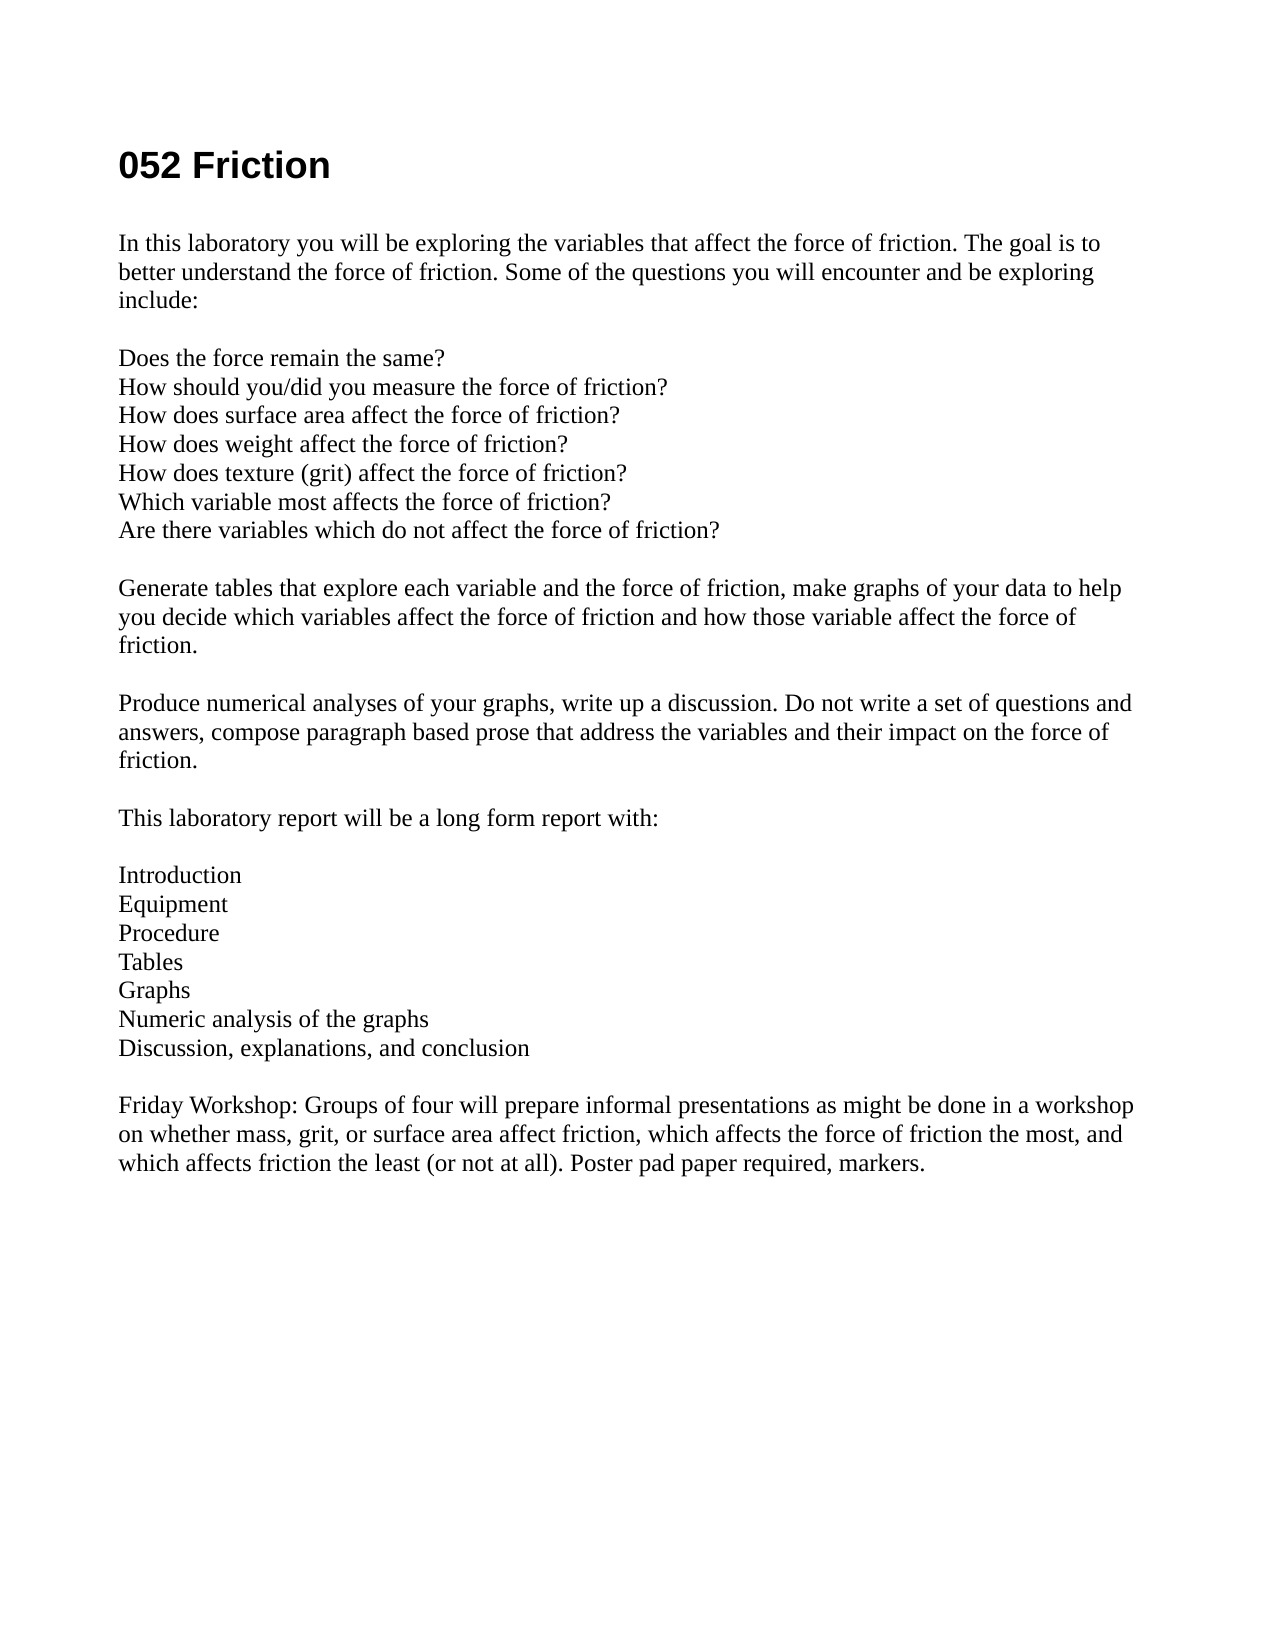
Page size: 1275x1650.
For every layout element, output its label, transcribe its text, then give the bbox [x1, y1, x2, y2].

text How does texture (grit) affect the force of friction? [118, 458, 1157, 487]
text Produce numerical analyses of your graphs, write up a discussion. Do not write a set of questions and answers, compose paragraph based prose that address the variables and their impact on the force of friction. [118, 688, 1157, 774]
text This laboratory report will be a long form report with: [118, 803, 1157, 832]
text Numeric analysis of the graphs [118, 1004, 1157, 1033]
text How does weight affect the force of friction? [118, 429, 1157, 458]
text How does surface area affect the force of friction? [118, 401, 1157, 429]
text Discussion, explanations, and conclusion [118, 1033, 1157, 1062]
text In this laboratory you will be exploring the variables that affect the force of friction. The goal is to better understand the force of friction. Some of the questions you will encounter and be exploring include: [118, 228, 1157, 314]
text Tables [118, 947, 1157, 976]
text Equipment [118, 889, 1157, 918]
text Are there variables which do not affect the force of friction? [118, 516, 1157, 544]
text Which variable most affects the force of friction? [118, 487, 1157, 516]
text Friday Workshop: Groups of four will prepare informal presentations as might be done in a workshop on whether mass, grit, or surface area affect friction, which affects the force of friction the most, and which affects friction the least (or not at all). Poster pad paper required, markers. [118, 1091, 1157, 1177]
text How should you/did you measure the force of friction? [118, 372, 1157, 401]
text Introduction [118, 861, 1157, 889]
text Does the force remain the same? [118, 343, 1157, 372]
subtitle 052 Friction [118, 143, 1157, 187]
text Generate tables that explore each variable and the force of friction, make graphs of your data to help you decide which variables affect the force of friction and how those variable affect the force of friction. [118, 573, 1157, 659]
text Graphs [118, 976, 1157, 1004]
text Procedure [118, 918, 1157, 947]
